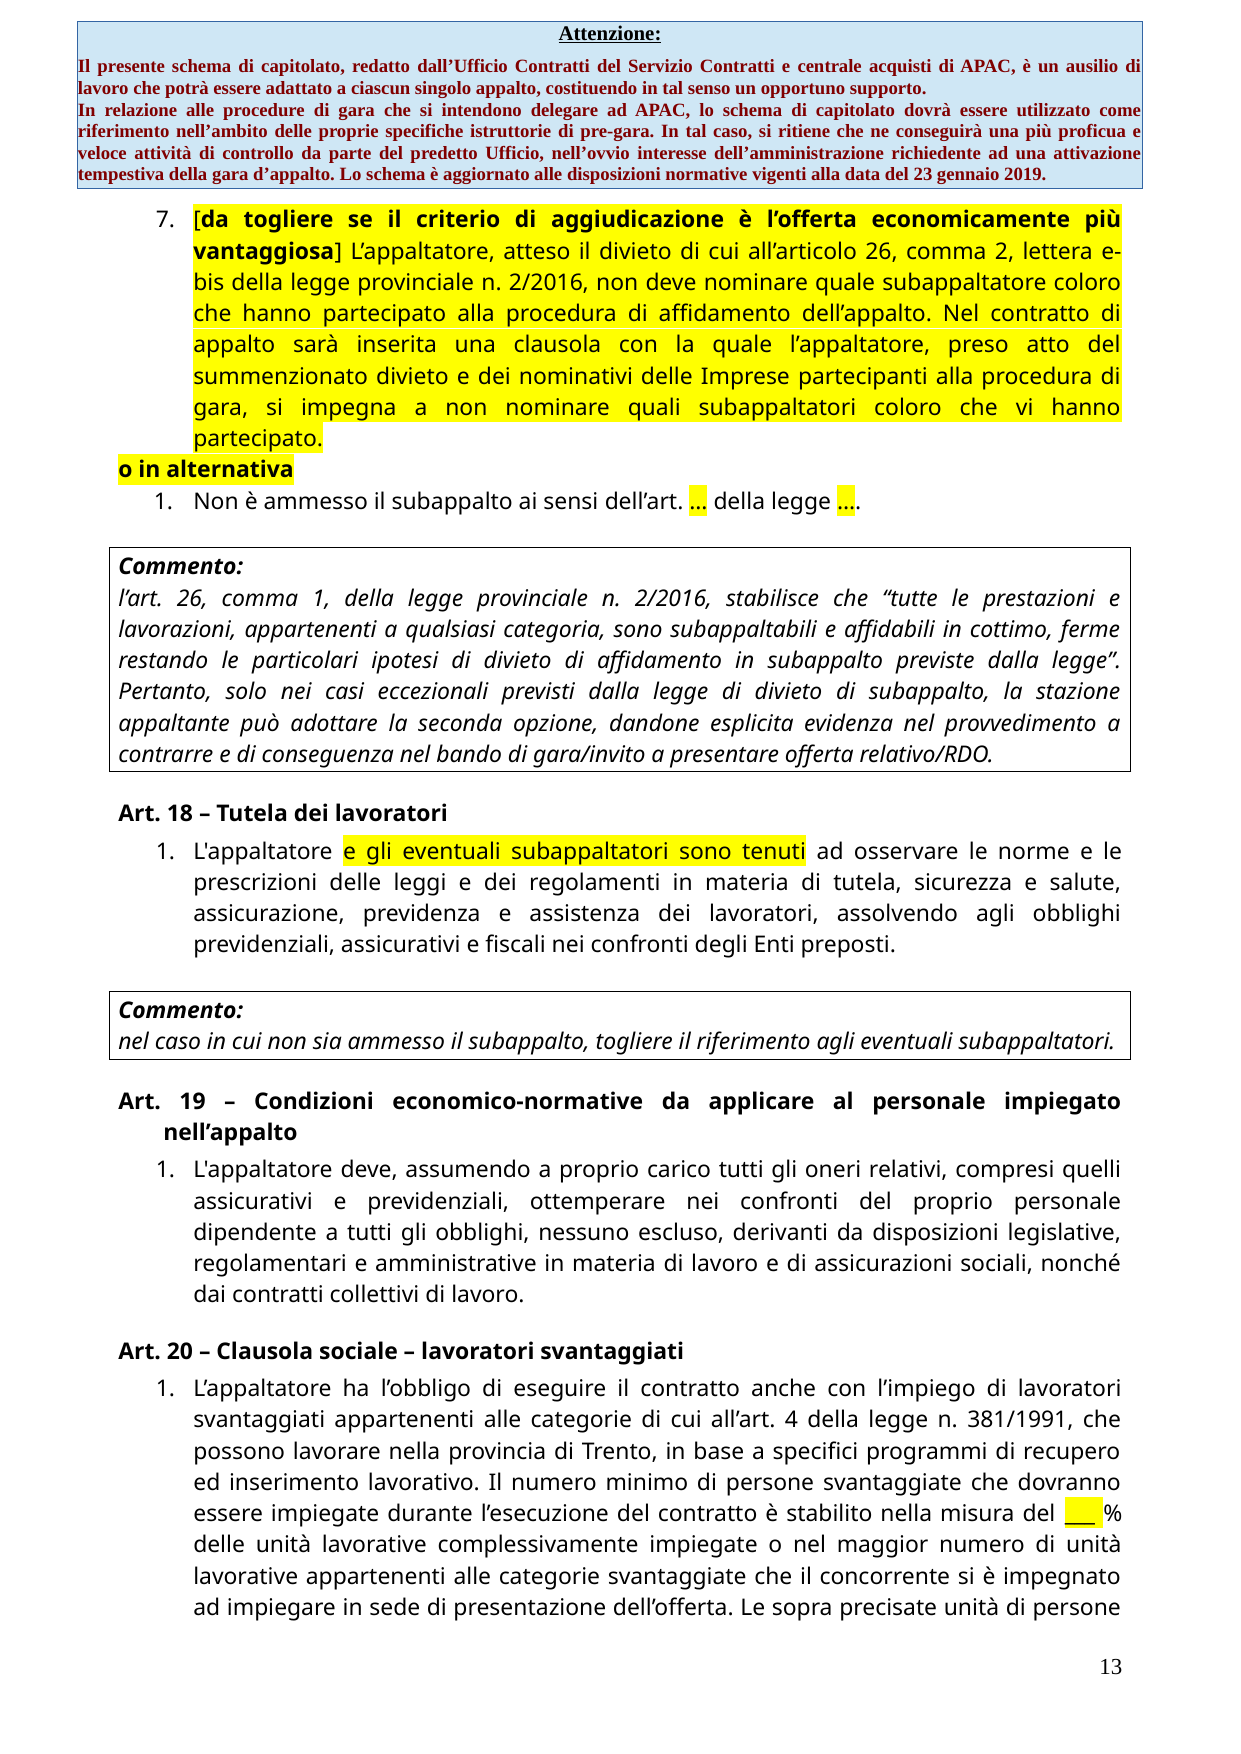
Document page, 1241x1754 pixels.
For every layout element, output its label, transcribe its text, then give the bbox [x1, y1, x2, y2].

text nel caso in cui non sia ammesso il subappalto, togliere il riferimento agli eventuali subappaltatori. [110, 1022, 1130, 1059]
list Non è ammesso il subappalto ai sensi dell’art. … della legge …. [153, 485, 1122, 516]
subtitle Art. 20 – Clausola sociale – lavoratori svantaggiati [118, 1335, 1122, 1366]
text Commento: [110, 548, 1130, 578]
list [da togliere se il criterio di aggiudicazione è l’offerta economicamente più vantaggiosa] L’appaltatore, atteso il divieto di cui all’articolo 26, comma 2, lettera e-bis della legge provinciale n. 2/2016, non deve nominare quale subappaltatore coloro che hanno partecipato alla procedura di affidamento dell’appalto. Nel contratto di appalto sarà inserita una clausola con la quale l’appaltatore, preso atto del summenzionato divieto e dei nominativi delle Imprese partecipanti alla procedura di gara, si impegna a non nominare quali subappaltatori coloro che vi hanno partecipato. [156, 203, 1122, 453]
subtitle Art. 19 – Condizioni economico-normative da applicare al personale impiegato nell’appalto [118, 1085, 1122, 1147]
list L'appaltatore deve, assumendo a proprio carico tutti gli oneri relativi, compresi quelli assicurativi e previdenziali, ottemperare nei confronti del proprio personale dipendente a tutti gli obblighi, nessuno escluso, derivanti da disposizioni legislative, regolamentari e amministrative in materia di lavoro e di assicurazioni sociali, nonché dai contratti collettivi di lavoro. [156, 1153, 1122, 1310]
subtitle Art. 18 – Tutela dei lavoratori [118, 797, 1122, 828]
list L'appaltatore e gli eventuali subappaltatori sono tenuti ad osservare le norme e le prescrizioni delle leggi e dei regolamenti in materia di tutela, sicurezza e salute, assicurazione, previdenza e assistenza dei lavoratori, assolvendo agli obblighi previdenziali, assicurativi e fiscali nei confronti degli Enti preposti. [156, 835, 1122, 960]
text Commento: [110, 992, 1130, 1022]
text l’art. 26, comma 1, della legge provinciale n. 2/2016, stabilisce che “tutte le prestazioni e lavorazioni, appartenenti a qualsiasi categoria, sono subappaltabili e affidabili in cottimo, ferme restando le particolari ipotesi di divieto di affidamento in subappalto previste dalla legge”. Pertanto, solo nei casi eccezionali previsti dalla legge di divieto di subappalto, la stazione appaltante può adottare la seconda opzione, dandone esplicita evidenza nel provvedimento a contrarre e di conseguenza nel bando di gara/invito a presentare offerta relativo/RDO. [110, 578, 1130, 771]
list L’appaltatore ha l’obbligo di eseguire il contratto anche con l’impiego di lavoratori svantaggiati appartenenti alle categorie di cui all’art. 4 della legge n. 381/1991, che possono lavorare nella provincia di Trento, in base a specifici programmi di recupero ed inserimento lavorativo. Il numero minimo di persone svantaggiate che dovranno essere impiegate durante l’esecuzione del contratto è stabilito nella misura del ___ % delle unità lavorative complessivamente impiegate o nel maggior numero di unità lavorative appartenenti alle categorie svantaggiate che il concorrente si è impegnato ad impiegare in sede di presentazione dell’offerta. Le sopra precisate unità di persone [156, 1372, 1122, 1622]
text o in alternativa [118, 453, 1122, 485]
